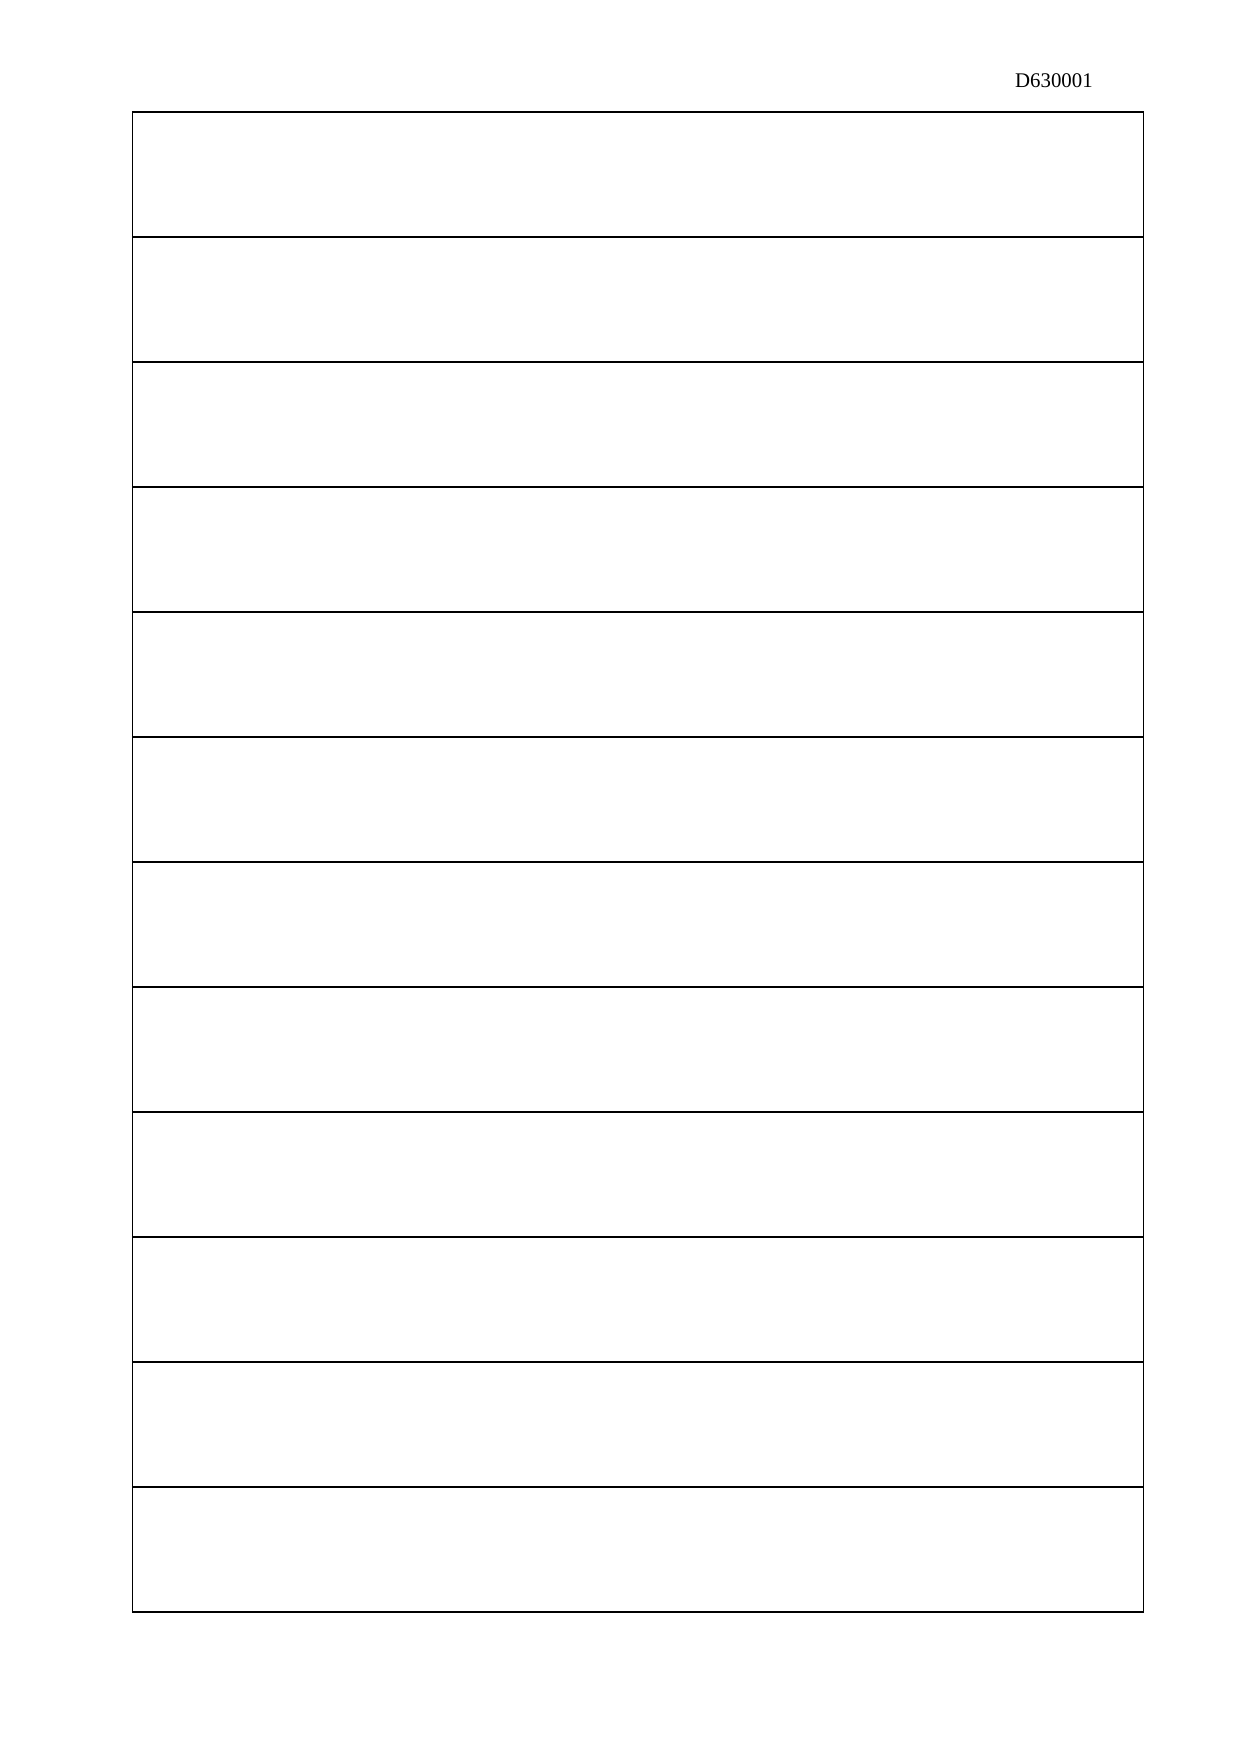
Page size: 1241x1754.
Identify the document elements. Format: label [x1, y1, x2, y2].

table_cell [133, 613, 1143, 736]
table_cell [133, 1488, 1143, 1611]
table_cell [133, 863, 1143, 986]
table_cell [133, 988, 1143, 1111]
table_cell [133, 1363, 1143, 1486]
table_cell [133, 1238, 1143, 1361]
table_cell [133, 1113, 1143, 1236]
table_cell [133, 488, 1143, 611]
table_cell [133, 238, 1143, 361]
table_cell [133, 363, 1143, 486]
table_cell [133, 113, 1143, 236]
table_cell [133, 738, 1143, 861]
